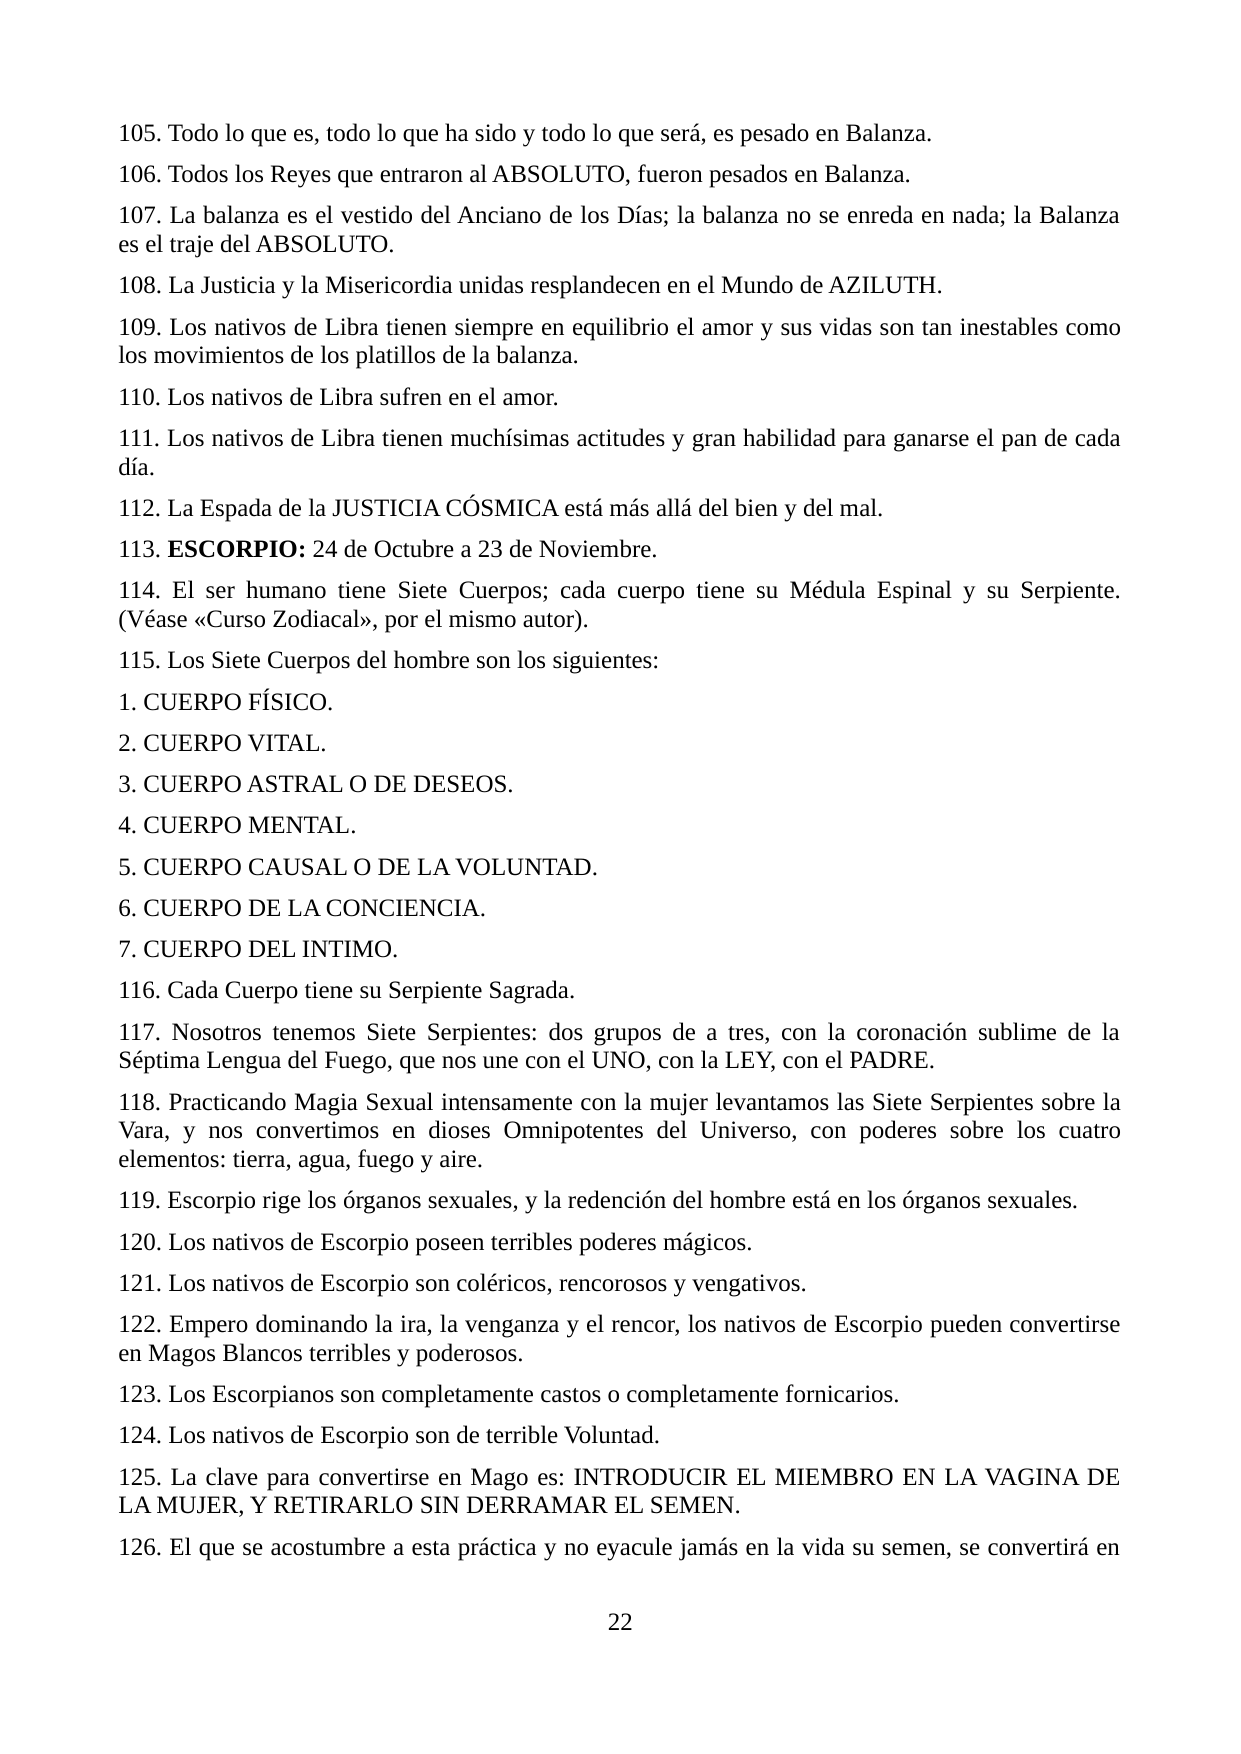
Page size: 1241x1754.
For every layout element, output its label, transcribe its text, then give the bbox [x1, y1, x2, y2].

text 106. Todos los Reyes que entraron al ABSOLUTO, fueron pesados en Balanza. [118, 159, 1122, 188]
text 1. CUERPO FÍSICO. [118, 687, 1122, 716]
text 109. Los nativos de Libra tienen siempre en equilibrio el amor y sus vidas son tan inestables como los movimientos de los platillos de la balanza. [118, 312, 1122, 369]
text 114. El ser humano tiene Siete Cuerpos; cada cuerpo tiene su Médula Espinal y su Serpiente. (Véase «Curso Zodiacal», por el mismo autor). [118, 576, 1122, 633]
text 117. Nosotros tenemos Siete Serpientes: dos grupos de a tres, con la coronación sublime de la Séptima Lengua del Fuego, que nos une con el UNO, con la LEY, con el PADRE. [118, 1017, 1122, 1074]
text 122. Empero dominando la ira, la venganza y el rencor, los nativos de Escorpio pueden convertirse en Magos Blancos terribles y poderosos. [118, 1309, 1122, 1367]
text 5. CUERPO CAUSAL O DE LA VOLUNTAD. [118, 852, 1122, 881]
text 125. La clave para convertirse en Mago es: INTRODUCIR EL MIEMBRO EN LA VAGINA DE LA MUJER, Y RETIRARLO SIN DERRAMAR EL SEMEN. [118, 1462, 1122, 1519]
text 2. CUERPO VITAL. [118, 728, 1122, 757]
text 118. Practicando Magia Sexual intensamente con la mujer levantamos las Siete Serpientes sobre la Vara, y nos convertimos en dioses Omnipotentes del Universo, con poderes sobre los cuatro elementos: tierra, agua, fuego y aire. [118, 1087, 1122, 1173]
text 4. CUERPO MENTAL. [118, 811, 1122, 839]
text 105. Todo lo que es, todo lo que ha sido y todo lo que será, es pesado en Balanza. [118, 118, 1122, 147]
text 121. Los nativos de Escorpio son coléricos, rencorosos y vengativos. [118, 1268, 1122, 1297]
text 120. Los nativos de Escorpio poseen terribles poderes mágicos. [118, 1227, 1122, 1256]
text 116. Cada Cuerpo tiene su Serpiente Sagrada. [118, 976, 1122, 1004]
text 115. Los Siete Cuerpos del hombre son los siguientes: [118, 646, 1122, 674]
text 126. El que se acostumbre a esta práctica y no eyacule jamás en la vida su semen, se convertirá en [118, 1532, 1122, 1561]
text 3. CUERPO ASTRAL O DE DESEOS. [118, 769, 1122, 798]
text 112. La Espada de la JUSTICIA CÓSMICA está más allá del bien y del mal. [118, 493, 1122, 522]
text 6. CUERPO DE LA CONCIENCIA. [118, 893, 1122, 922]
text 119. Escorpio rige los órganos sexuales, y la redención del hombre está en los órganos sexuales. [118, 1186, 1122, 1214]
text 123. Los Escorpianos son completamente castos o completamente fornicarios. [118, 1379, 1122, 1408]
text 113. ESCORPIO: 24 de Octubre a 23 de Noviembre. [118, 534, 1122, 563]
text 111. Los nativos de Libra tienen muchísimas actitudes y gran habilidad para ganarse el pan de cada día. [118, 423, 1122, 481]
text 110. Los nativos de Libra sufren en el amor. [118, 382, 1122, 411]
text 124. Los nativos de Escorpio son de terrible Voluntad. [118, 1421, 1122, 1449]
text 108. La Justicia y la Misericordia unidas resplandecen en el Mundo de AZILUTH. [118, 271, 1122, 299]
text 107. La balanza es el vestido del Anciano de los Días; la balanza no se enreda en nada; la Balanza es el traje del ABSOLUTO. [118, 201, 1122, 258]
text 7. CUERPO DEL INTIMO. [118, 934, 1122, 963]
